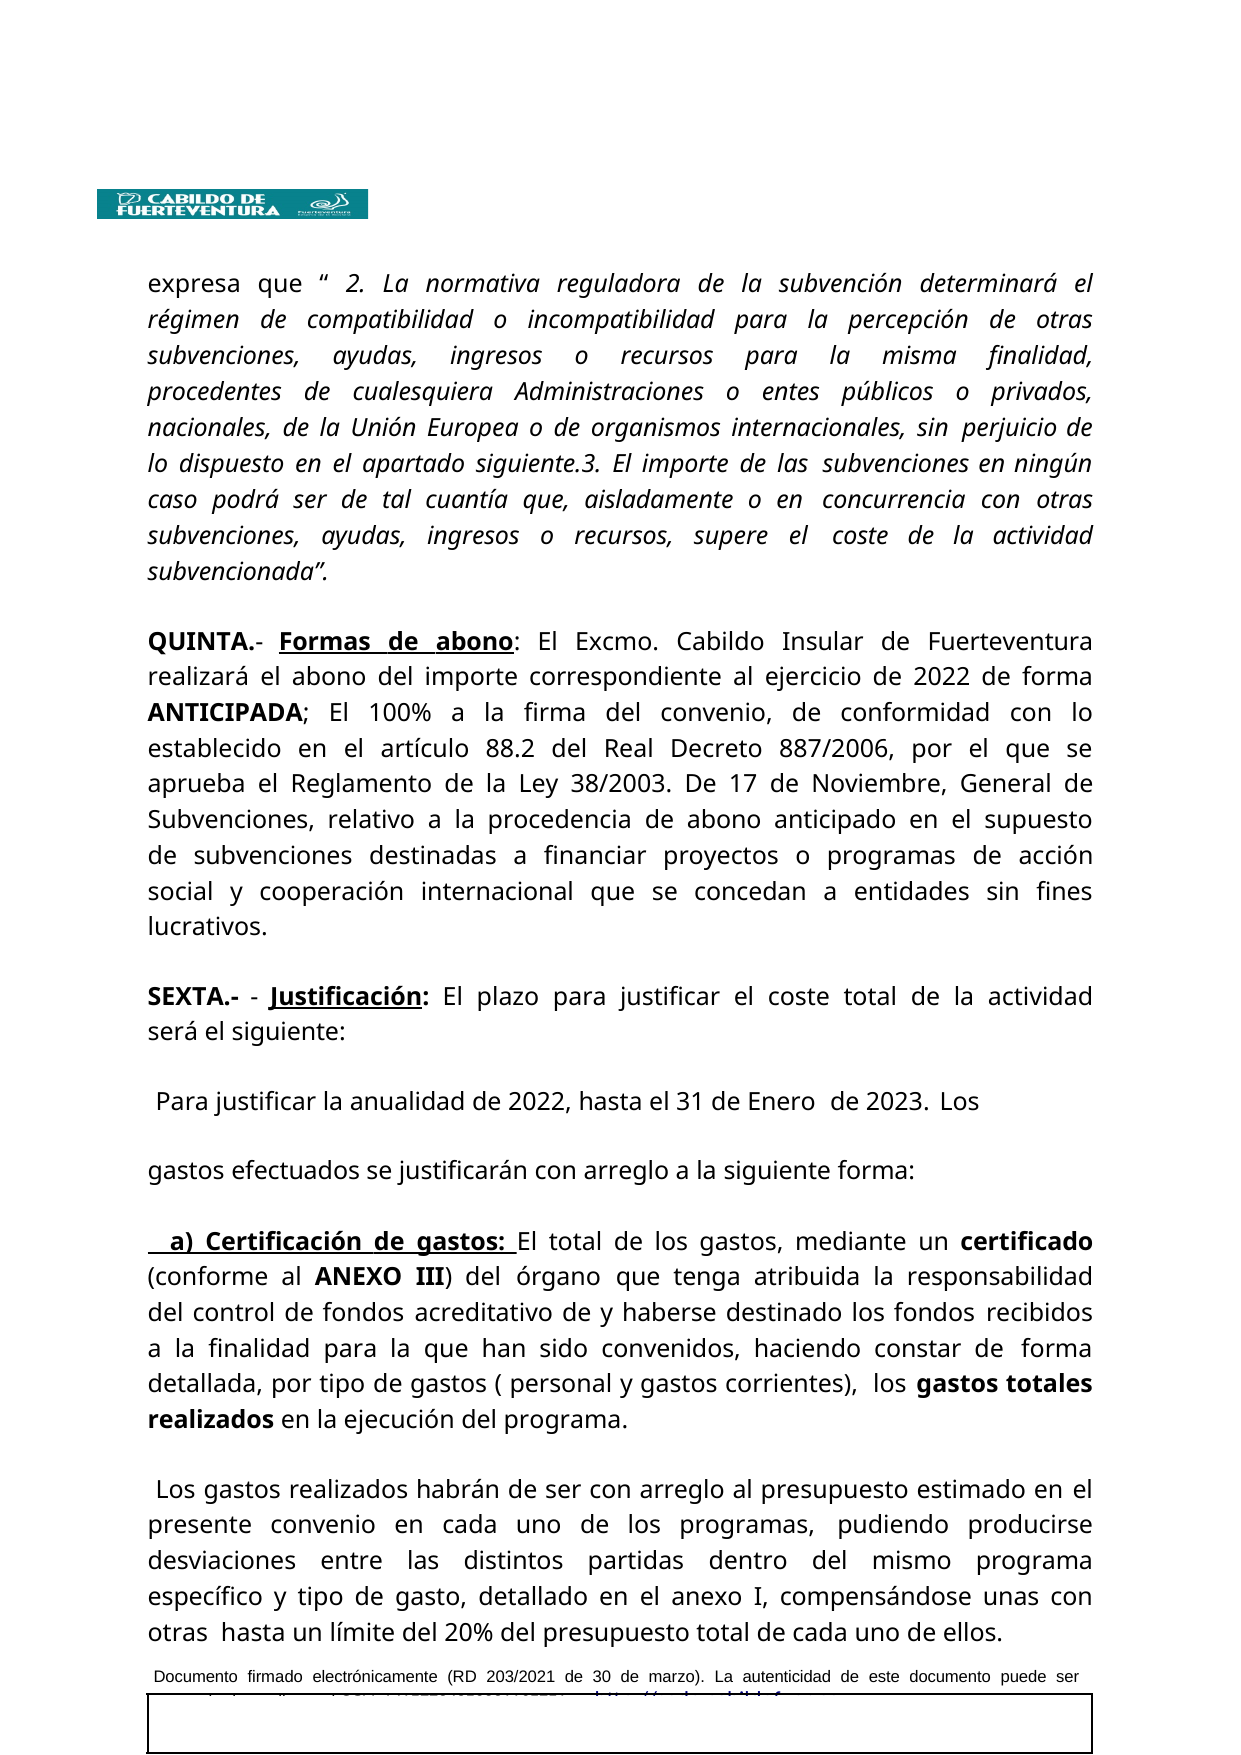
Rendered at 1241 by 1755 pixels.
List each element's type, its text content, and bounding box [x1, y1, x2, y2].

text a) Certificación de gastos: El total de los gastos, mediante un certificado (conforme al ANEXO III) del órgano que tenga atribuida la responsabilidad del control de fondos acreditativo de y haberse destinado los fondos recibidos a la finalidad para la que han sido convenidos, haciendo constar de forma detallada, por tipo de gastos ( personal y gastos corrientes), los gastos totales realizados en la ejecución del programa. [147, 1223, 1093, 1436]
picture [97, 189, 369, 219]
text QUINTA.- Formas de abono: El Excmo. Cabildo Insular de Fuerteventura realizará el abono del importe correspondiente al ejercicio de 2022 de forma ANTICIPADA; El 100% a la firma del convenio, de conformidad con lo establecido en el artículo 88.2 del Real Decreto 887/2006, por el que se aprueba el Reglamento de la Ley 38/2003. De 17 de Noviembre, General de Subvenciones, relativo a la procedencia de abono anticipado en el supuesto de subvenciones destinadas a financiar proyectos o programas de acción social y cooperación internacional que se concedan a entidades sin fines lucrativos. [147, 623, 1093, 943]
text SEXTA.- - Justificación: El plazo para justificar el coste total de la actividad será el siguiente: [147, 978, 1093, 1048]
text Los gastos realizados habrán de ser con arreglo al presupuesto estimado en el presente convenio en cada uno de los programas, pudiendo producirse desviaciones entre las distintos partidas dentro del mismo programa específico y tipo de gasto, detallado en el anexo I, compensándose unas con otras hasta un límite del 20% del presupuesto total de cada uno de ellos. [147, 1471, 1093, 1648]
text expresa que “ 2. La normativa reguladora de la subvención determinará el régimen de compatibilidad o incompatibilidad para la percepción de otras subvenciones, ayudas, ingresos o recursos para la misma finalidad, procedentes de cualesquiera Administraciones o entes públicos o privados, nacionales, de la Unión Europea o de organismos internacionales, sin perjuicio de lo dispuesto en el apartado siguiente.3. El importe de las subvenciones en ningún caso podrá ser de tal cuantía que, aisladamente o en concurrencia con otras subvenciones, ayudas, ingresos o recursos, supere el coste de la actividad subvencionada”. [147, 266, 1093, 588]
text Para justificar la anualidad de 2022, hasta el 31 de Enero de 2023. Los gastos efectuados se justificarán con arreglo a la siguiente forma: [147, 1083, 998, 1187]
